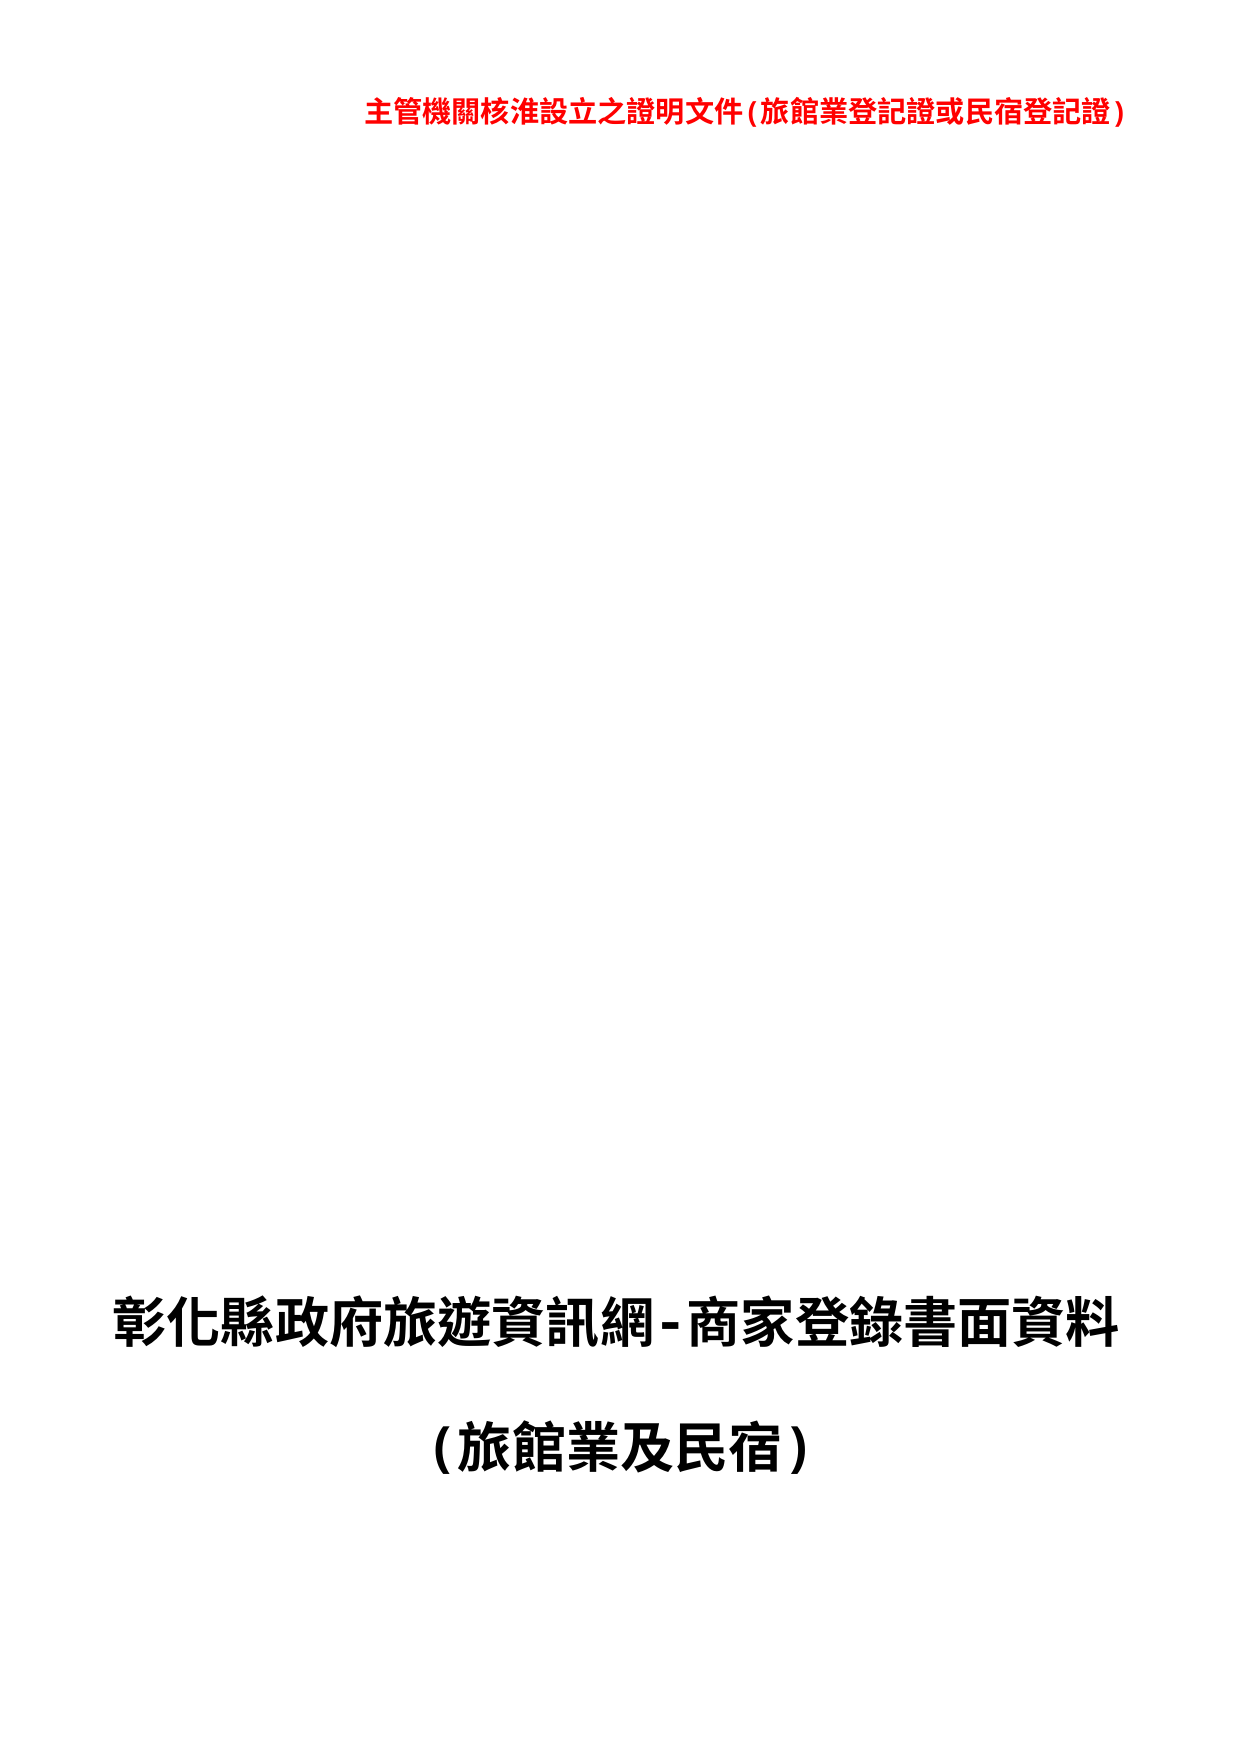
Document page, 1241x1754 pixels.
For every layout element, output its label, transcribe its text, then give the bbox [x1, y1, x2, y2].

text 彰化縣政府旅遊資訊網-商家登錄書面資料 [112, 1246, 1128, 1371]
text (旅館業及民宿) [112, 1371, 1128, 1496]
